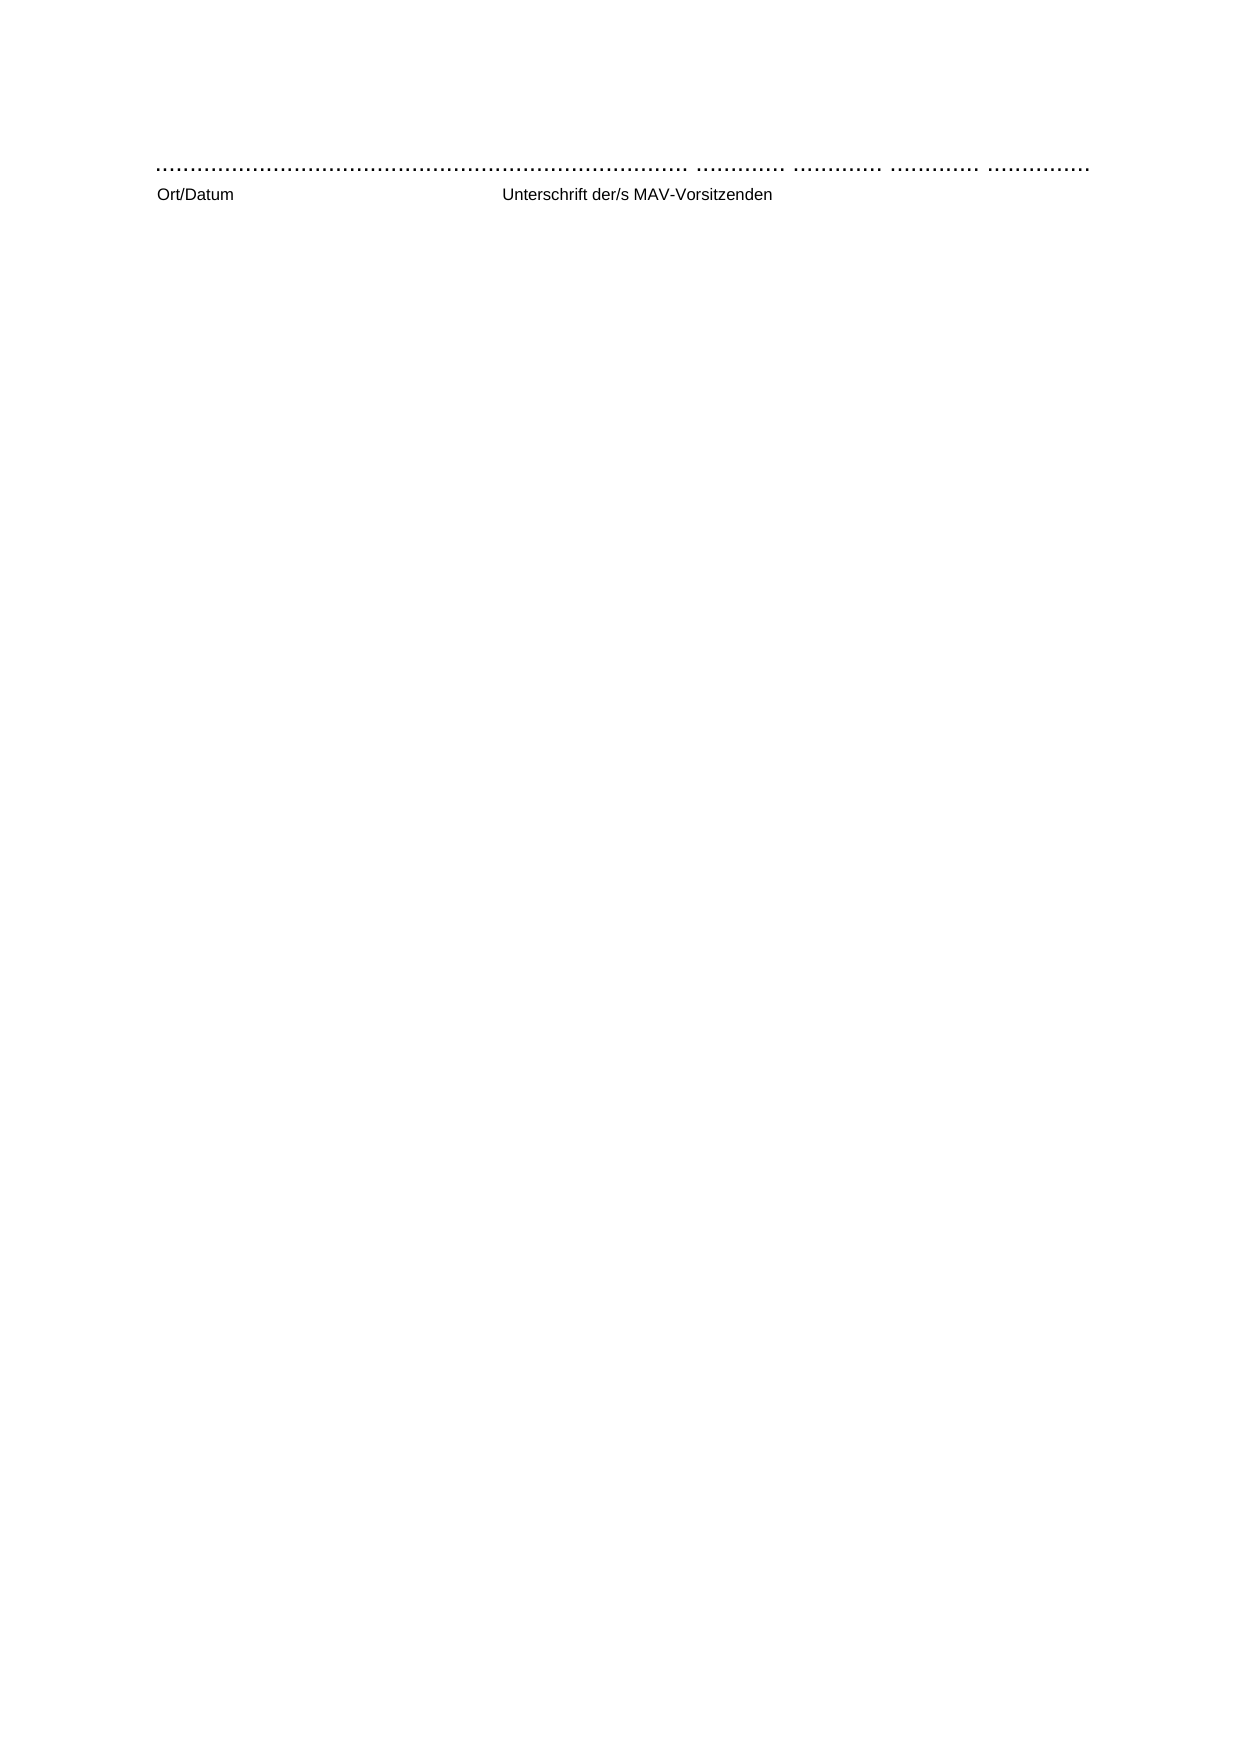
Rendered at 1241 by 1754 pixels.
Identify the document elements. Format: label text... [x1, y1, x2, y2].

text Ort/Datum Unterschrift der/s MAV-Vorsitzenden [148, 176, 1092, 205]
text ............................................................................. ............. ............. ............. ............... [148, 148, 1092, 176]
